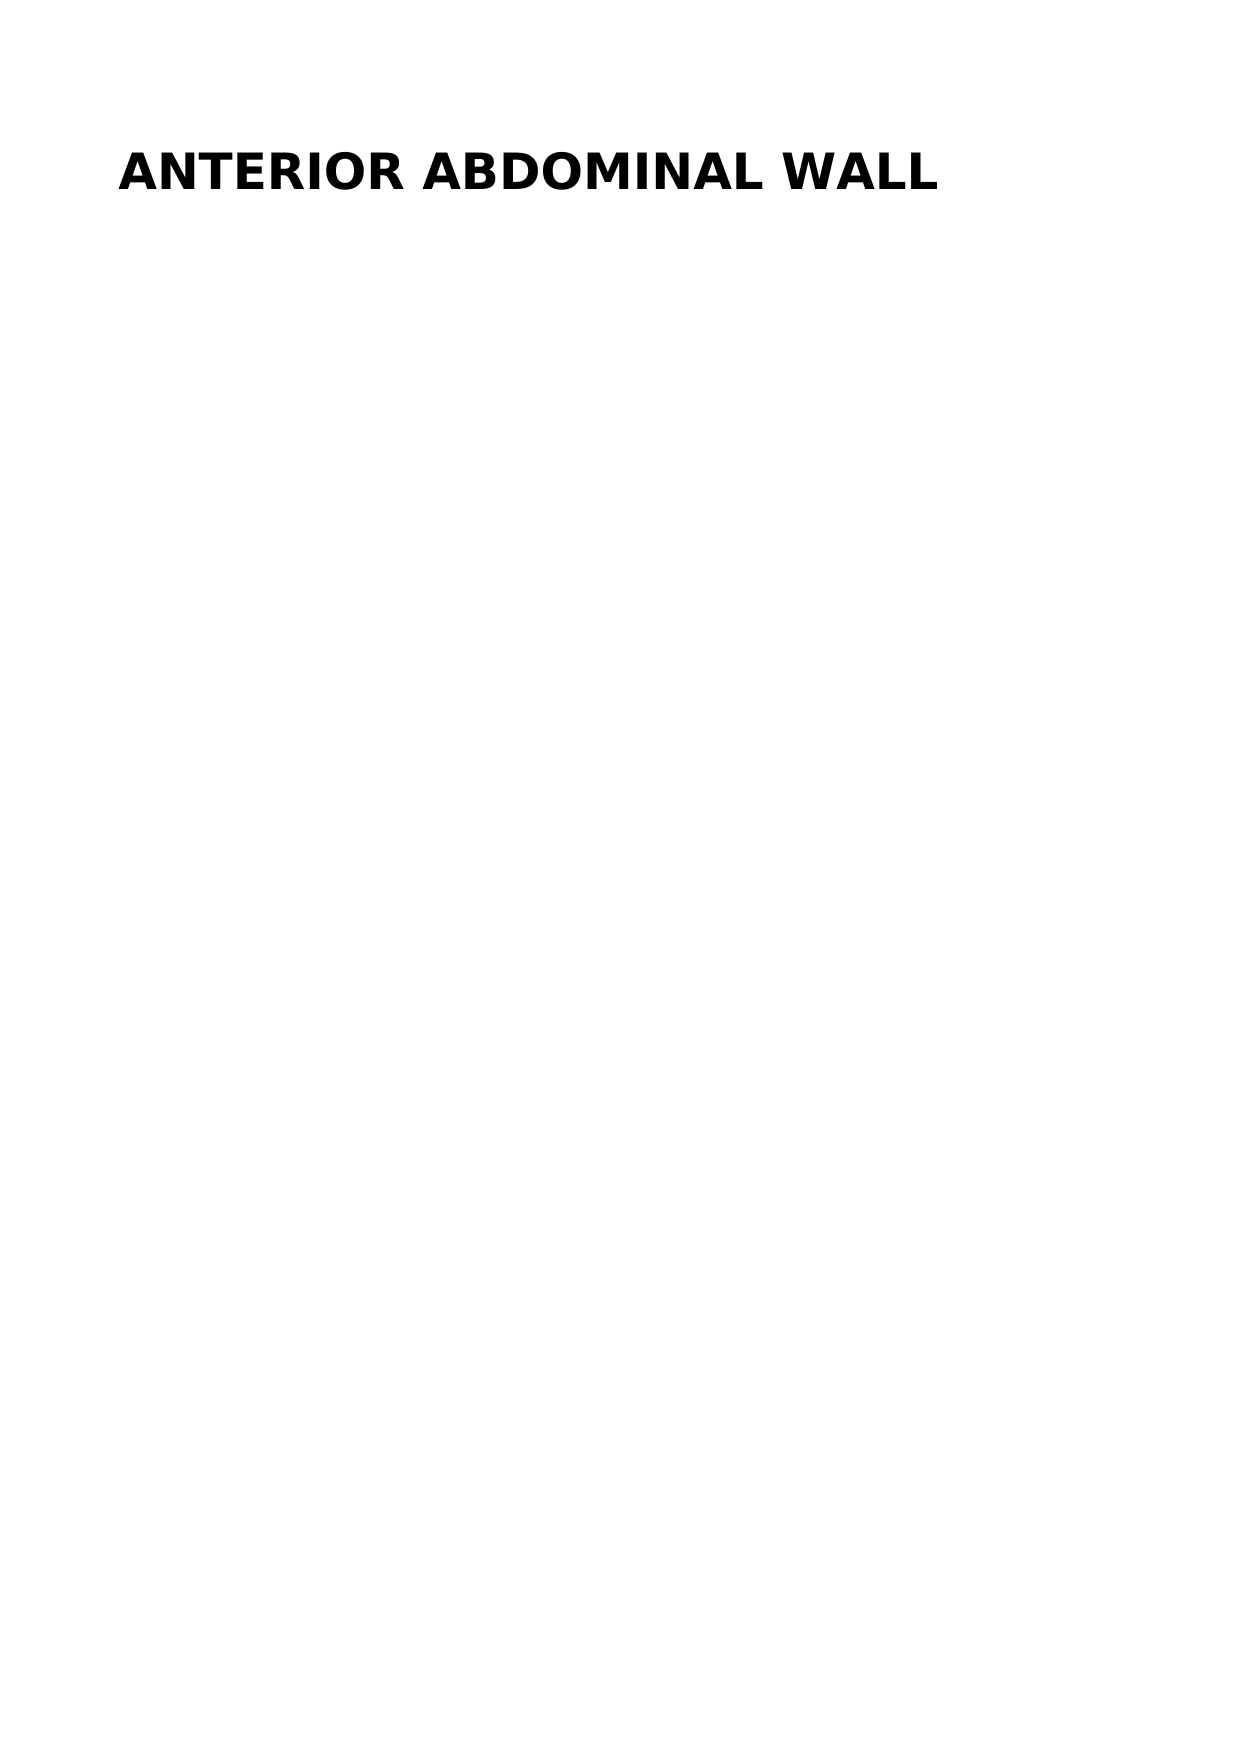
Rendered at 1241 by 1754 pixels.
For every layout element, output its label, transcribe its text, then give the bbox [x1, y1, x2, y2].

subtitle ANTERIOR ABDOMINAL WALL [118, 143, 1122, 201]
